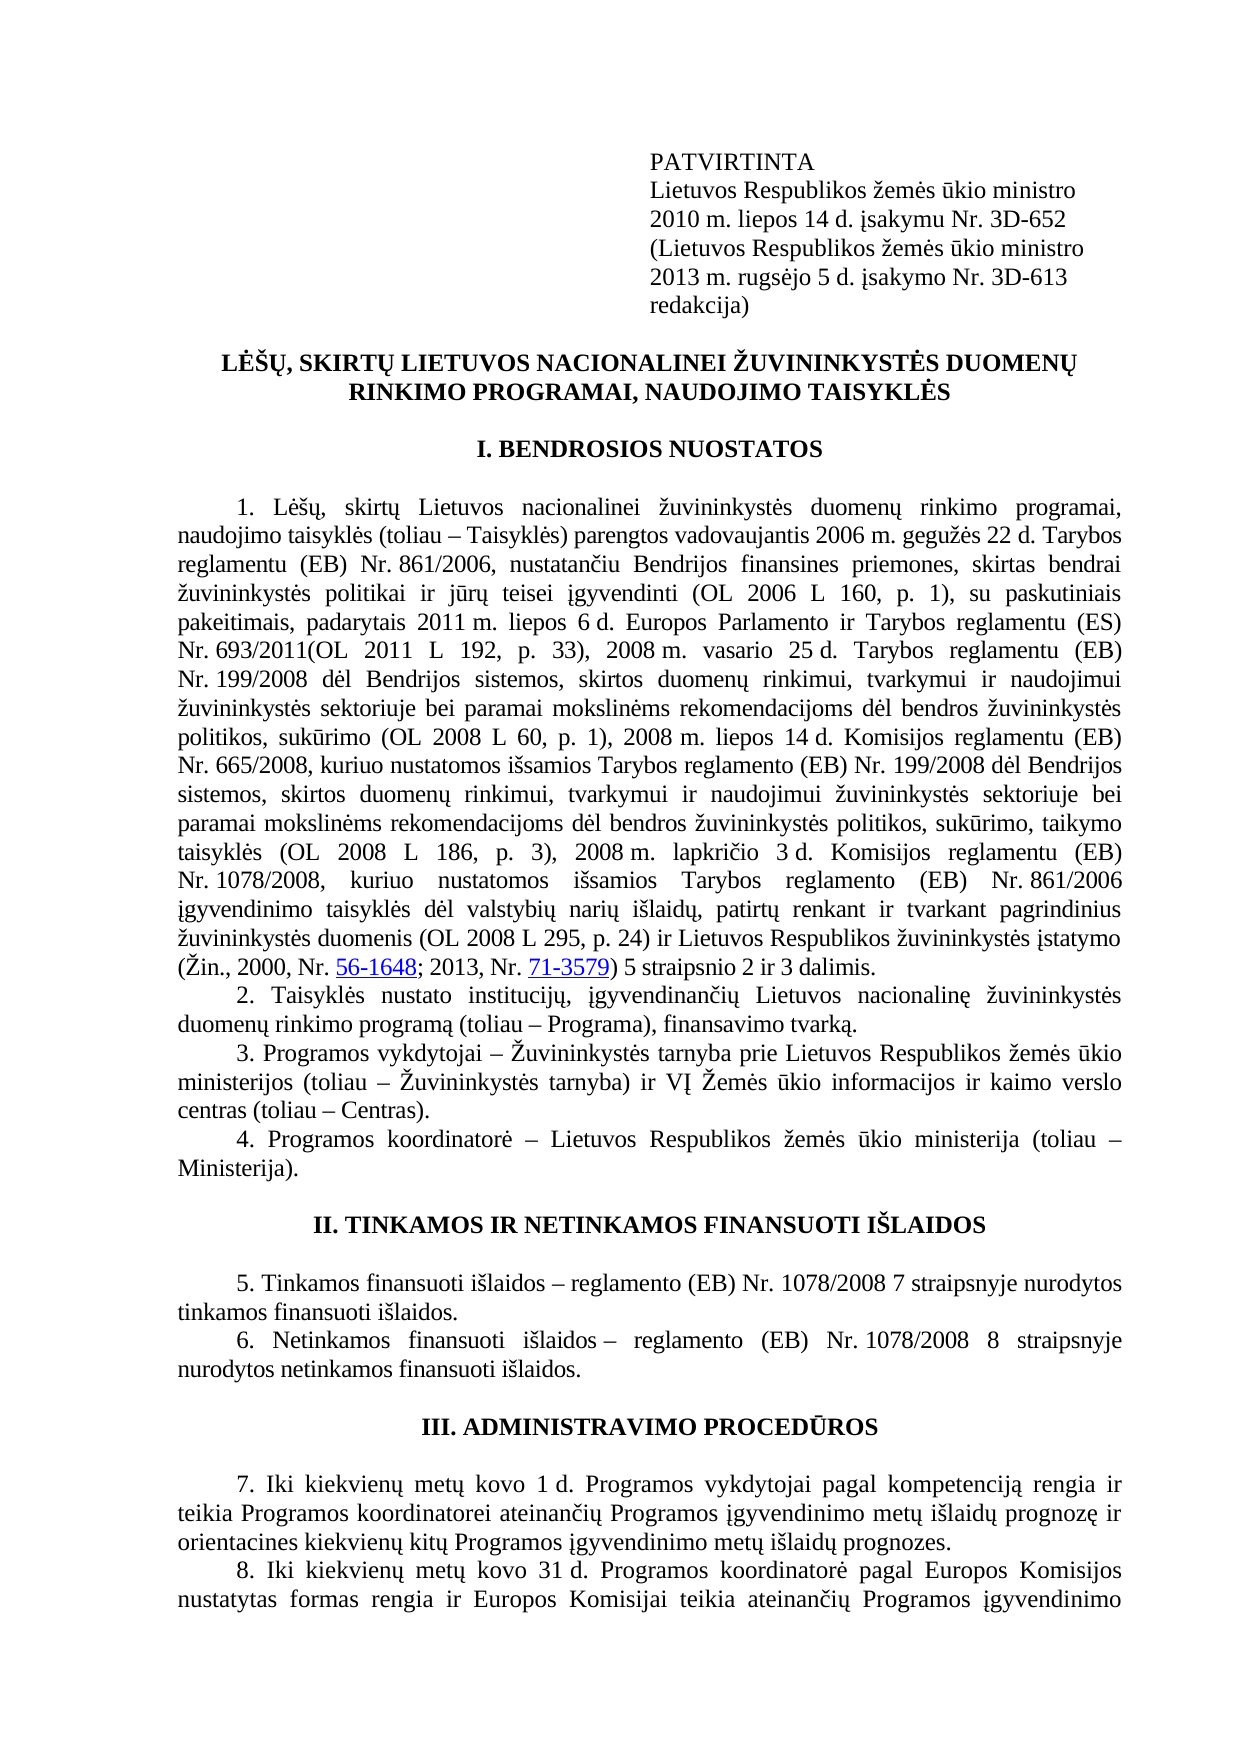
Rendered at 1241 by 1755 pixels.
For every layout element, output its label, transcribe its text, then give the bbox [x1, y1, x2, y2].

text 4. Programos koordinatorė – Lietuvos Respublikos žemės ūkio ministerija (toliau – Ministerija). [177, 1124, 1122, 1182]
text (Lietuvos Respublikos žemės ūkio ministro [649, 233, 1122, 262]
text 2010 m. liepos 14 d. įsakymu Nr. 3D-652 [649, 204, 1122, 233]
text 6. Netinkamos finansuoti išlaidos – reglamento (EB) Nr. 1078/2008 8 straipsnyje nurodytos netinkamos finansuoti išlaidos. [177, 1326, 1122, 1383]
text 2. Taisyklės nustato institucijų, įgyvendinančių Lietuvos nacionalinę žuvininkystės duomenų rinkimo programą (toliau – Programa), finansavimo tvarką. [177, 981, 1122, 1038]
text 7. Iki kiekvienų metų kovo 1 d. Programos vykdytojai pagal kompetenciją rengia ir teikia Programos koordinatorei ateinančių Programos įgyvendinimo metų išlaidų prognozę ir orientacines kiekvienų kitų Programos įgyvendinimo metų išlaidų prognozes. [177, 1469, 1122, 1556]
text II. TINKAMOS IR NETINKAMOS FINANSUOTI IŠLAIDOS [177, 1211, 1122, 1239]
text 8. Iki kiekvienų metų kovo 31 d. Programos koordinatorė pagal Europos Komisijos nustatytas formas rengia ir Europos Komisijai teikia ateinančių Programos įgyvendinimo [177, 1556, 1122, 1613]
text III. ADMINISTRAVIMO PROCEDŪROS [177, 1412, 1122, 1441]
text 1. Lėšų, skirtų Lietuvos nacionalinei žuvininkystės duomenų rinkimo programai, naudojimo taisyklės (toliau – Taisyklės) parengtos vadovaujantis 2006 m. gegužės 22 d. Tarybos reglamentu (EB) Nr. 861/2006, nustatančiu Bendrijos finansines priemones, skirtas bendrai žuvininkystės politikai ir jūrų teisei įgyvendinti (OL 2006 L 160, p. 1), su paskutiniais pakeitimais, padarytais 2011 m. liepos 6 d. Europos Parlamento ir Tarybos reglamentu (ES) Nr. 693/2011(OL 2011 L 192, p. 33), 2008 m. vasario 25 d. Tarybos reglamentu (EB) Nr. 199/2008 dėl Bendrijos sistemos, skirtos duomenų rinkimui, tvarkymui ir naudojimui žuvininkystės sektoriuje bei paramai mokslinėms rekomendacijoms dėl bendros žuvininkystės politikos, sukūrimo (OL 2008 L 60, p. 1), 2008 m. liepos 14 d. Komisijos reglamentu (EB) Nr. 665/2008, kuriuo nustatomos išsamios Tarybos reglamento (EB) Nr. 199/2008 dėl Bendrijos sistemos, skirtos duomenų rinkimui, tvarkymui ir naudojimui žuvininkystės sektoriuje bei paramai mokslinėms rekomendacijoms dėl bendros žuvininkystės politikos, sukūrimo, taikymo taisyklės (OL 2008 L 186, p. 3), 2008 m. lapkričio 3 d. Komisijos reglamentu (EB) Nr. 1078/2008, kuriuo nustatomos išsamios Tarybos reglamento (EB) Nr. 861/2006 įgyvendinimo taisyklės dėl valstybių narių išlaidų, patirtų renkant ir tvarkant pagrindinius žuvininkystės duomenis (OL 2008 L 295, p. 24) ir Lietuvos Respublikos žuvininkystės įstatymo (Žin., 2000, Nr. 56-1648; 2013, Nr. 71-3579) 5 straipsnio 2 ir 3 dalimis. [177, 492, 1122, 981]
text redakcija) [649, 291, 1122, 319]
text 5. Tinkamos finansuoti išlaidos – reglamento (EB) Nr. 1078/2008 7 straipsnyje nurodytos tinkamos finansuoti išlaidos. [177, 1268, 1122, 1326]
text 2013 m. rugsėjo 5 d. įsakymo Nr. 3D-613 [649, 262, 1122, 291]
text I. BENDROSIOS NUOSTATOS [177, 434, 1122, 463]
text PATVIRTINTA [649, 147, 1122, 176]
text 3. Programos vykdytojai – Žuvininkystės tarnyba prie Lietuvos Respublikos žemės ūkio ministerijos (toliau – Žuvininkystės tarnyba) ir VĮ Žemės ūkio informacijos ir kaimo verslo centras (toliau – Centras). [177, 1038, 1122, 1124]
text LĖŠŲ, SKIRTŲ LIETUVOS NACIONALINEI ŽUVININKYSTĖS DUOMENŲ RINKIMO PROGRAMAI, NAUDOJIMO TAISYKLĖS [177, 348, 1122, 406]
text Lietuvos Respublikos žemės ūkio ministro [649, 176, 1122, 204]
